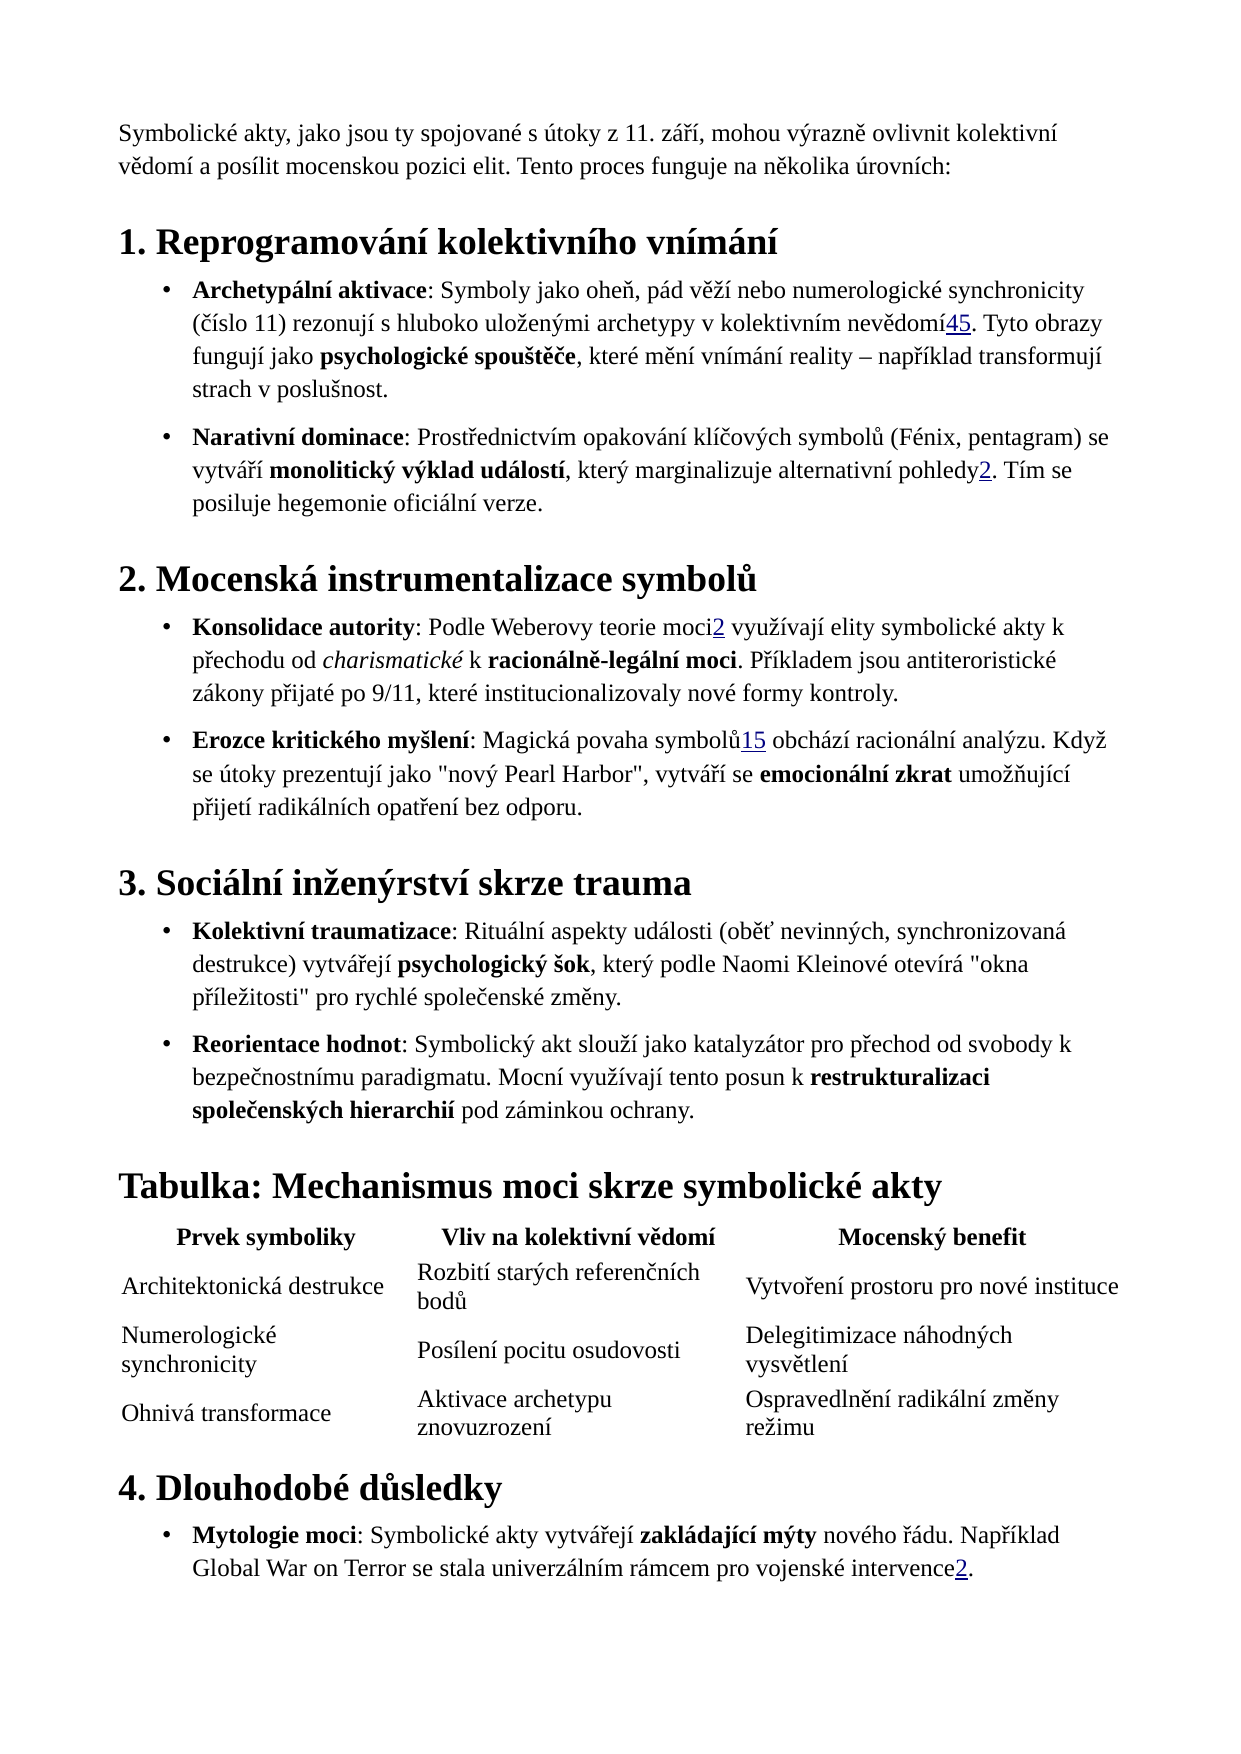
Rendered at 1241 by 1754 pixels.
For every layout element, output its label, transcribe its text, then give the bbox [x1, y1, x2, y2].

list Mytologie moci: Symbolické akty vytvářejí zakládající mýty nového řádu. Například Global War on Terror se stala univerzálním rámcem pro vojenské intervence2. [162, 1521, 1122, 1582]
subtitle 2. Mocenská instrumentalizace symbolů [118, 556, 1122, 599]
subtitle 4. Dlouhodobé důsledky [118, 1465, 1122, 1508]
table_cell Architektonická destrukce [118, 1254, 414, 1317]
subtitle 1. Reprogramování kolektivního vnímání [118, 219, 1122, 263]
table_header Prvek symboliky [118, 1220, 414, 1254]
list Narativní dominace: Prostřednictvím opakování klíčových symbolů (Fénix, pentagram) se vytváří monolitický výklad událostí, který marginalizuje alternativní pohledy2. Tím se posiluje hegemonie oficiální verze. [162, 422, 1122, 517]
table_header Mocenský benefit [743, 1220, 1122, 1254]
table_cell Rozbití starých referenčních bodů [414, 1254, 742, 1317]
subtitle Tabulka: Mechanismus moci skrze symbolické akty [118, 1164, 1122, 1207]
list Kolektivní traumatizace: Rituální aspekty události (oběť nevinných, synchronizovaná destrukce) vytvářejí psychologický šok, který podle Naomi Kleinové otevírá "okna příležitosti" pro rychlé společenské změny. [162, 916, 1122, 1011]
text Symbolické akty, jako jsou ty spojované s útoky z 11. září, mohou výrazně ovlivnit kolektivní vědomí a posílit mocenskou pozici elit. Tento proces funguje na několika úrovních: [118, 118, 1122, 180]
list Reorientace hodnot: Symbolický akt slouží jako katalyzátor pro přechod od svobody k bezpečnostnímu paradigmatu. Mocní využívají tento posun k restrukturalizaci společenských hierarchií pod záminkou ochrany. [162, 1029, 1122, 1124]
table_cell Ospravedlnění radikální změny režimu [743, 1381, 1122, 1444]
table_header Vliv na kolektivní vědomí [414, 1220, 742, 1254]
subtitle 3. Sociální inženýrství skrze trauma [118, 860, 1122, 903]
table_cell Aktivace archetypu znovuzrození [414, 1381, 742, 1444]
table_cell Numerologické synchronicity [118, 1318, 414, 1381]
table_cell Posílení pocitu osudovosti [414, 1318, 742, 1381]
table_cell Ohnivá transformace [118, 1381, 414, 1444]
table_cell Delegitimizace náhodných vysvětlení [743, 1318, 1122, 1381]
list Erozce kritického myšlení: Magická povaha symbolů15 obchází racionální analýzu. Když se útoky prezentují jako "nový Pearl Harbor", vytváří se emocionální zkrat umožňující přijetí radikálních opatření bez odporu. [162, 726, 1122, 820]
list Archetypální aktivace: Symboly jako oheň, pád věží nebo numerologické synchronicity (číslo 11) rezonují s hluboko uloženými archetypy v kolektivním nevědomí45. Tyto obrazy fungují jako psychologické spouštěče, které mění vnímání reality – například transformují strach v poslušnost. [162, 275, 1122, 403]
list Konsolidace autority: Podle Weberovy teorie moci2 využívají elity symbolické akty k přechodu od charismatické k racionálně-legální moci. Příkladem jsou antiteroristické zákony přijaté po 9/11, které institucionalizovaly nové formy kontroly. [162, 612, 1122, 707]
table_cell Vytvoření prostoru pro nové instituce [743, 1254, 1122, 1317]
